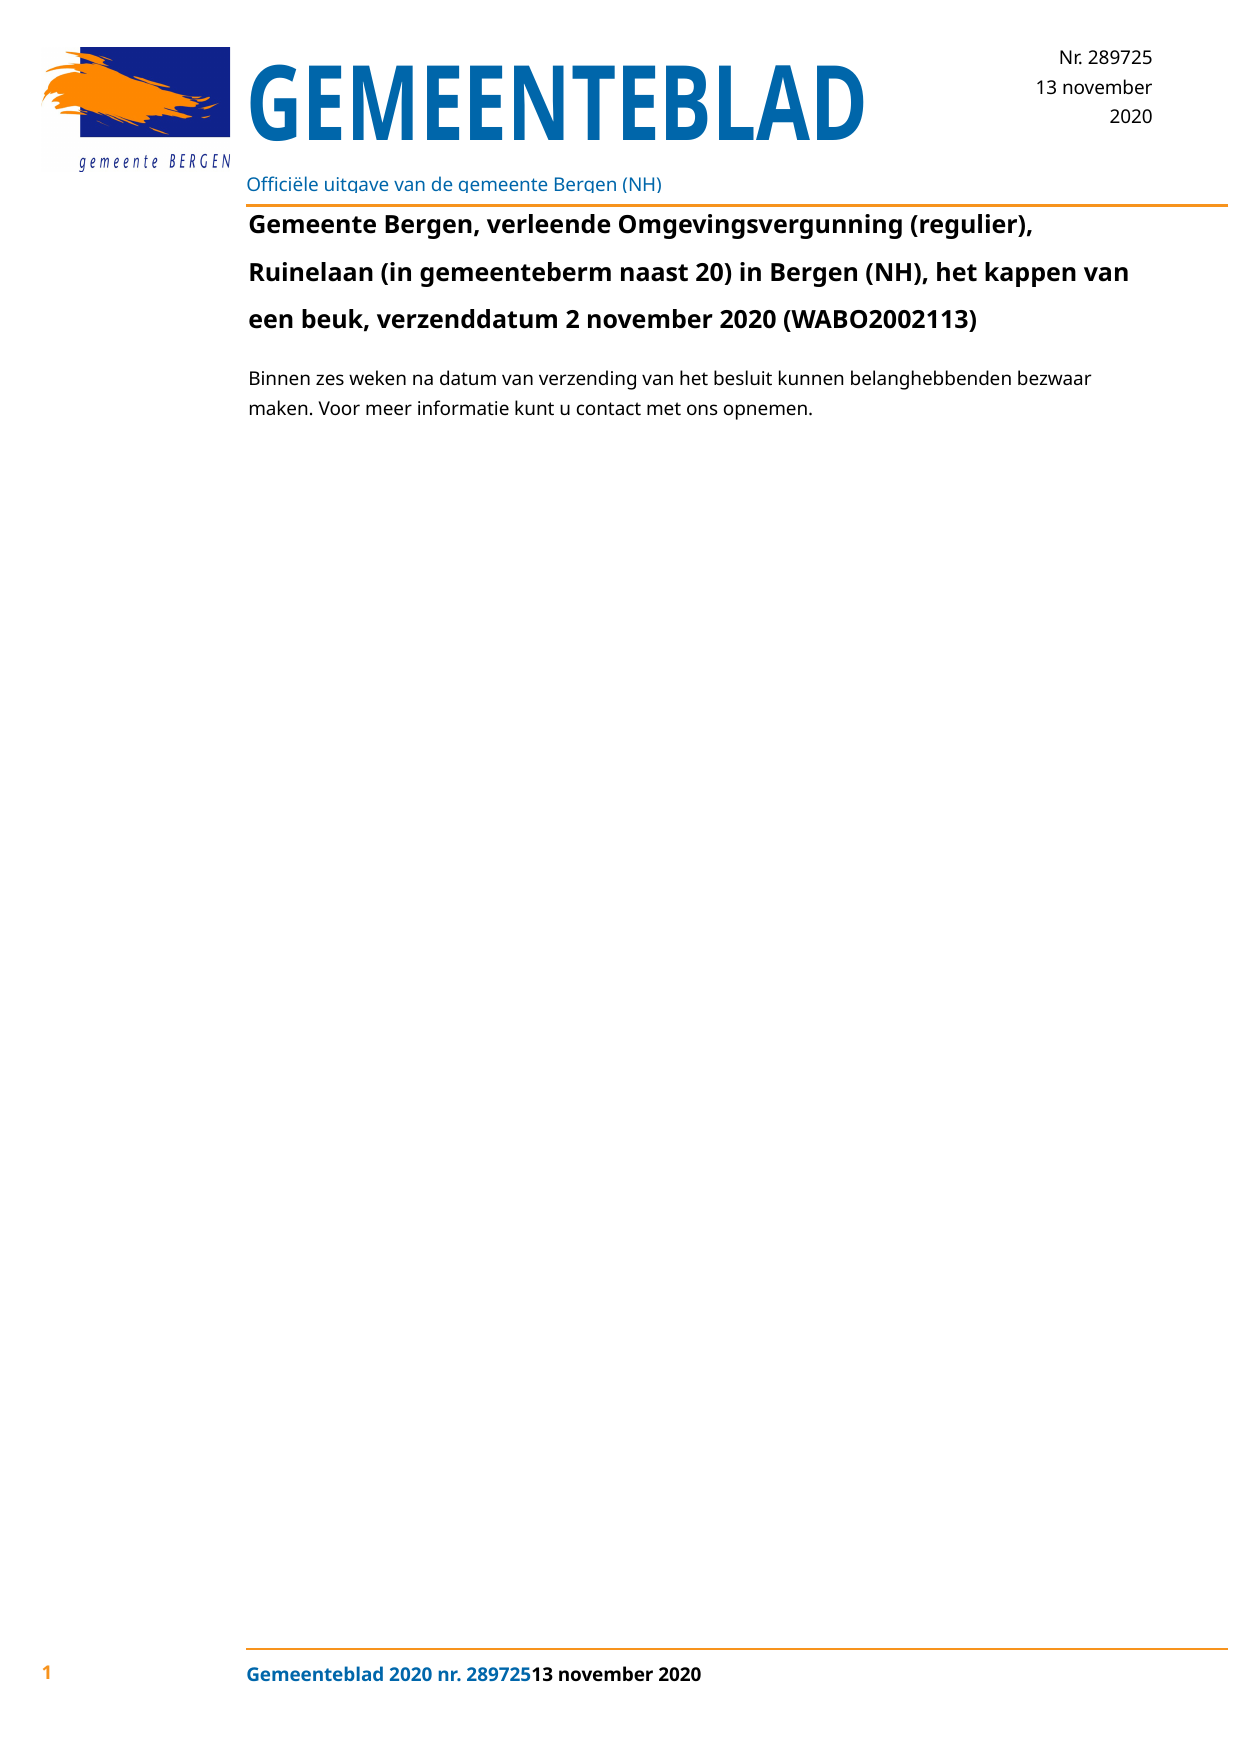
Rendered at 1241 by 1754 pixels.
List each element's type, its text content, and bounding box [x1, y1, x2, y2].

text Gemeente Bergen, verleende Omgevingsvergunning (regulier), Ruinelaan (in gemeenteberm naast 20) in Bergen (NH), het kappen van een beuk, verzenddatum 2 november 2020 (WABO2002113) [248, 207, 1152, 336]
text Binnen zes weken na datum van verzending van het besluit kunnen belanghebbenden bezwaar maken. Voor meer informatie kunt u contact met ons opnemen. [248, 366, 1152, 421]
picture [41, 47, 231, 172]
